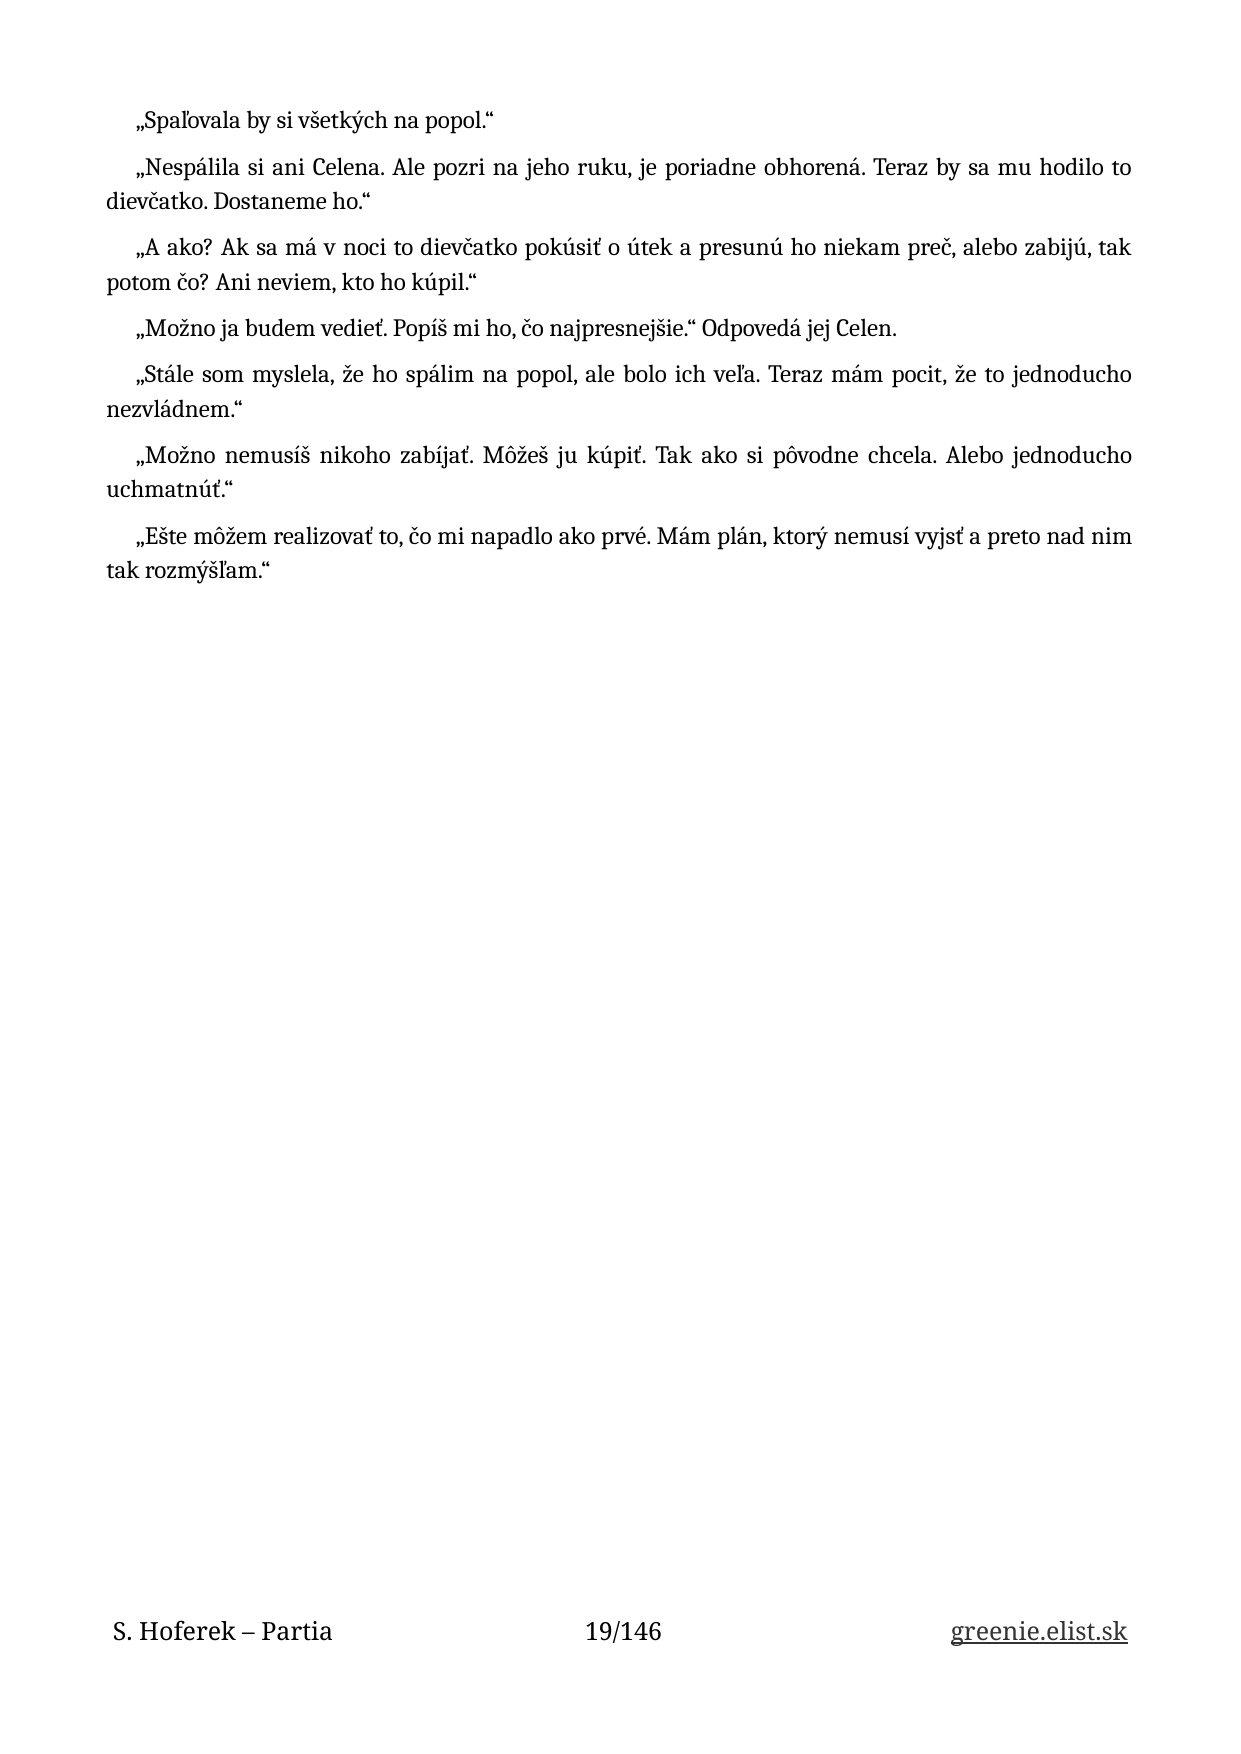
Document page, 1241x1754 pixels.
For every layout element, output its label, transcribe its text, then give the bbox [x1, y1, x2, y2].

text „Ešte môžem realizovať to, čo mi napadlo ako prvé. Mám plán, ktorý nemusí vyjsť a preto nad nim tak rozmýšľam.“ [106, 522, 1134, 585]
text „Spaľovala by si všetkých na popol.“ [106, 106, 1134, 135]
text „Nespálila si ani Celena. Ale pozri na jeho ruku, je poriadne obhorená. Teraz by sa mu hodilo to dievčatko. Dostaneme ho.“ [106, 152, 1134, 216]
text „Možno ja budem vedieť. Popíš mi ho, čo najpresnejšie.“ Odpovedá jej Celen. [106, 314, 1134, 343]
text „Stále som myslela, že ho spálim na popol, ale bolo ich veľa. Teraz mám pocit, že to jednoducho nezvládnem.“ [106, 360, 1134, 423]
text „Možno nemusíš nikoho zabíjať. Môžeš ju kúpiť. Tak ako si pôvodne chcela. Alebo jednoducho uchmatnúť.“ [106, 441, 1134, 504]
text „A ako? Ak sa má v noci to dievčatko pokúsiť o útek a presunú ho niekam preč, alebo zabijú, tak potom čo? Ani neviem, kto ho kúpil.“ [106, 233, 1134, 296]
